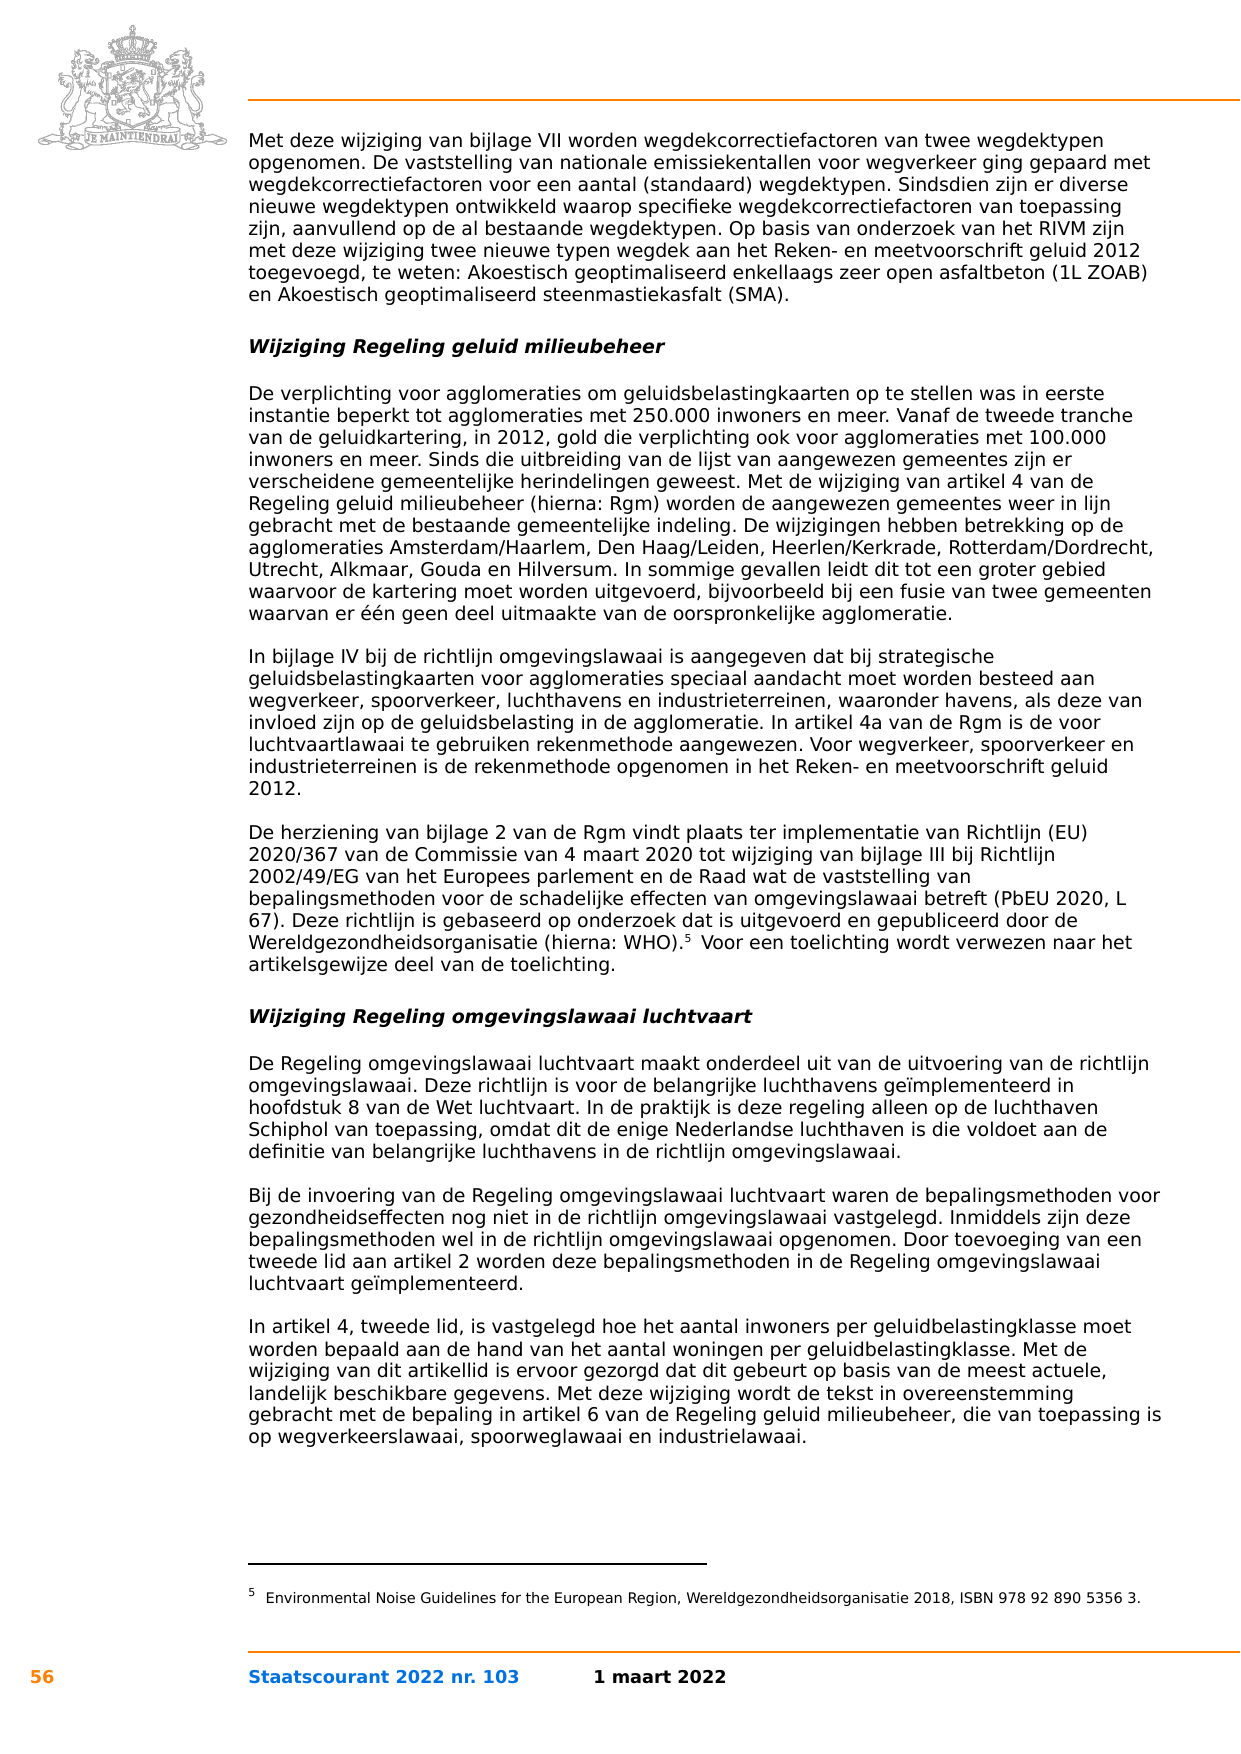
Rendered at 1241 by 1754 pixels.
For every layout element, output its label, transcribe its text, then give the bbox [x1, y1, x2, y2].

text Met deze wijziging van bijlage VII worden wegdekcorrectiefactoren van twee wegdektypen opgenomen. De vaststelling van nationale emissiekentallen voor wegverkeer ging gepaard met wegdekcorrectiefactoren voor een aantal (standaard) wegdektypen. Sindsdien zijn er diverse nieuwe wegdektypen ontwikkeld waarop specifieke wegdekcorrectiefactoren van toepassing zijn, aanvullend op de al bestaande wegdektypen. Op basis van onderzoek van het RIVM zijn met deze wijziging twee nieuwe typen wegdek aan het Reken- en meetvoorschrift geluid 2012 toegevoegd, te weten: Akoestisch geoptimaliseerd enkellaags zeer open asfaltbeton (1L ZOAB) en Akoestisch geoptimaliseerd steenmastiekasfalt (SMA). [248, 130, 1163, 306]
text In bijlage IV bij de richtlijn omgevingslawaai is aangegeven dat bij strategische geluidsbelastingkaarten voor agglomeraties speciaal aandacht moet worden besteed aan wegverkeer, spoorverkeer, luchthavens en industrieterreinen, waaronder havens, als deze van invloed zijn op de geluidsbelasting in de agglomeratie. In artikel 4a van de Rgm is de voor luchtvaartlawaai te gebruiken rekenmethode aangewezen. Voor wegverkeer, spoorverkeer en industrieterreinen is de rekenmethode opgenomen in het Reken- en meetvoorschrift geluid 2012. [248, 646, 1163, 800]
text De herziening van bijlage 2 van de Rgm vindt plaats ter implementatie van Richtlijn (EU) 2020/367 van de Commissie van 4 maart 2020 tot wijziging van bijlage III bij Richtlijn 2002/49/EG van het Europees parlement en de Raad wat de vaststelling van bepalingsmethoden voor de schadelijke effecten van omgevingslawaai betreft (PbEU 2020, L 67). Deze richtlijn is gebaseerd op onderzoek dat is uitgevoerd en gepubliceerd door de Wereldgezondheidsorganisatie (hierna: WHO). Voor een toelichting wordt verwezen naar het artikelsgewijze deel van de toelichting. [248, 822, 1163, 976]
text De Regeling omgevingslawaai luchtvaart maakt onderdeel uit van de uitvoering van de richtlijn omgevingslawaai. Deze richtlijn is voor de belangrijke luchthavens geïmplementeerd in hoofdstuk 8 van de Wet luchtvaart. In de praktijk is deze regeling alleen op de luchthaven Schiphol van toepassing, omdat dit de enige Nederlandse luchthaven is die voldoet aan de definitie van belangrijke luchthavens in de richtlijn omgevingslawaai. [248, 1053, 1163, 1163]
picture [38, 25, 227, 150]
subtitle Wijziging Regeling geluid milieubeheer [248, 336, 1163, 358]
text Environmental Noise Guidelines for the European Region, Wereldgezondheidsorganisatie 2018, ISBN 978 92 890 5356 3. [248, 1586, 1163, 1608]
subtitle Wijziging Regeling omgevingslawaai luchtvaart [248, 1006, 1163, 1028]
text De verplichting voor agglomeraties om geluidsbelastingkaarten op te stellen was in eerste instantie beperkt tot agglomeraties met 250.000 inwoners en meer. Vanaf de tweede tranche van de geluidkartering, in 2012, gold die verplichting ook voor agglomeraties met 100.000 inwoners en meer. Sinds die uitbreiding van de lijst van aangewezen gemeentes zijn er verscheidene gemeentelijke herindelingen geweest. Met de wijziging van artikel 4 van de Regeling geluid milieubeheer (hierna: Rgm) worden de aangewezen gemeentes weer in lijn gebracht met de bestaande gemeentelijke indeling. De wijzigingen hebben betrekking op de agglomeraties Amsterdam/Haarlem, Den Haag/Leiden, Heerlen/Kerkrade, Rotterdam/Dordrecht, Utrecht, Alkmaar, Gouda en Hilversum. In sommige gevallen leidt dit tot een groter gebied waarvoor de kartering moet worden uitgevoerd, bijvoorbeeld bij een fusie van twee gemeenten waarvan er één geen deel uitmaakte van de oorspronkelijke agglomeratie. [248, 383, 1163, 624]
text In artikel 4, tweede lid, is vastgelegd hoe het aantal inwoners per geluidbelastingklasse moet worden bepaald aan de hand van het aantal woningen per geluidbelastingklasse. Met de wijziging van dit artikellid is ervoor gezorgd dat dit gebeurt op basis van de meest actuele, landelijk beschikbare gegevens. Met deze wijziging wordt de tekst in overeenstemming gebracht met de bepaling in artikel 6 van de Regeling geluid milieubeheer, die van toepassing is op wegverkeerslawaai, spoorweglawaai en industrielawaai. [248, 1316, 1163, 1448]
text Bij de invoering van de Regeling omgevingslawaai luchtvaart waren de bepalingsmethoden voor gezondheidseffecten nog niet in de richtlijn omgevingslawaai vastgelegd. Inmiddels zijn deze bepalingsmethoden wel in de richtlijn omgevingslawaai opgenomen. Door toevoeging van een tweede lid aan artikel 2 worden deze bepalingsmethoden in de Regeling omgevingslawaai luchtvaart geïmplementeerd. [248, 1185, 1163, 1294]
